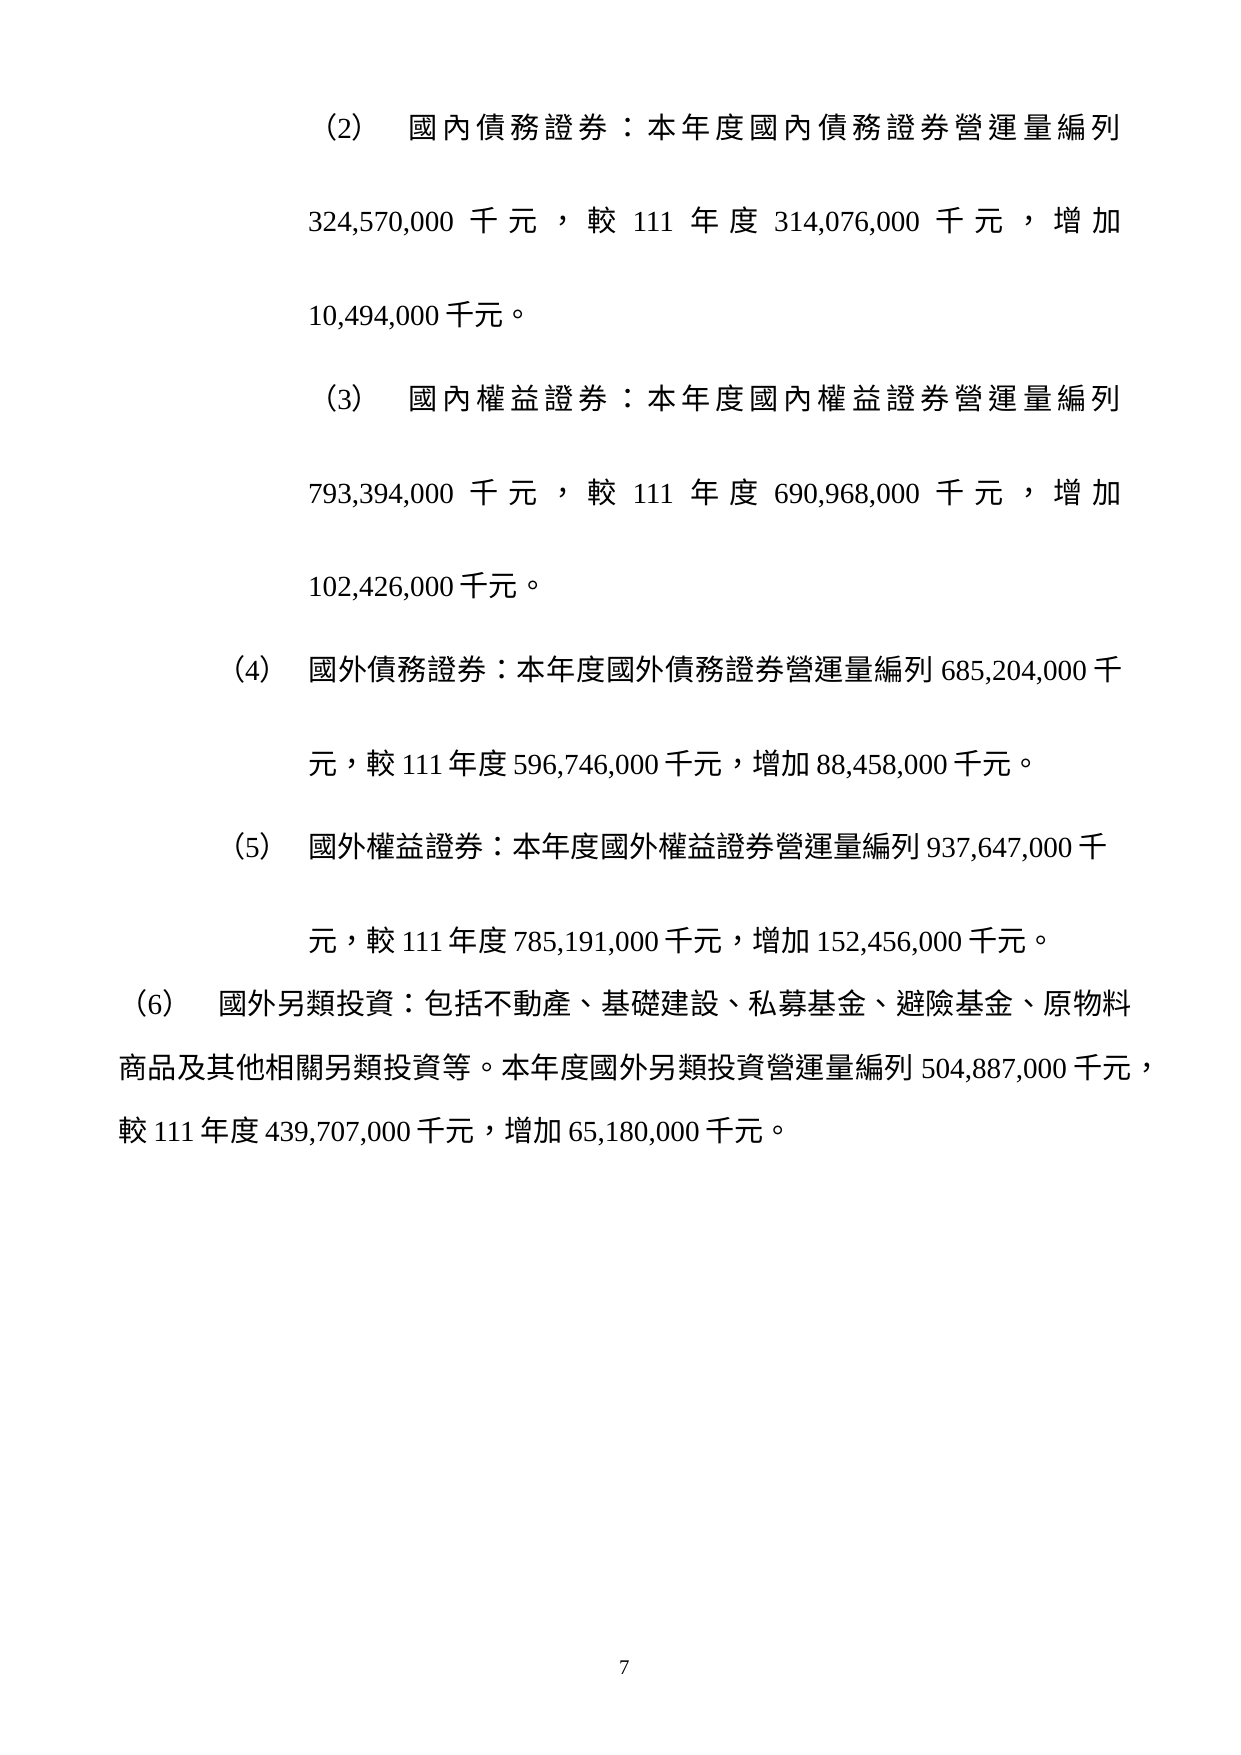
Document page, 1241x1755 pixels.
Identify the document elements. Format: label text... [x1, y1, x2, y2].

list 國內債務證券：本年度國內債務證券營運量編列324,570,000千元，較111年度314,076,000千元，增加10,494,000千元。 [308, 84, 1122, 334]
list 國內權益證券：本年度國內權益證券營運量編列793,394,000千元，較111年度690,968,000千元，增加102,426,000千元。 [308, 355, 1122, 605]
list 國外債務證券：本年度國外債務證券營運量編列685,204,000千元，較111年度596,746,000千元，增加88,458,000千元。 [216, 626, 1122, 782]
list 國外權益證券：本年度國外權益證券營運量編列937,647,000千元，較111年度785,191,000千元，增加152,456,000千元。 [216, 803, 1122, 960]
list 國外另類投資：包括不動產、基礎建設、私募基金、避險基金、原物料商品及其他相關另類投資等。本年度國外另類投資營運量編列504,887,000千元，較111年度439,707,000千元，增加65,180,000千元。 [118, 981, 1132, 1150]
